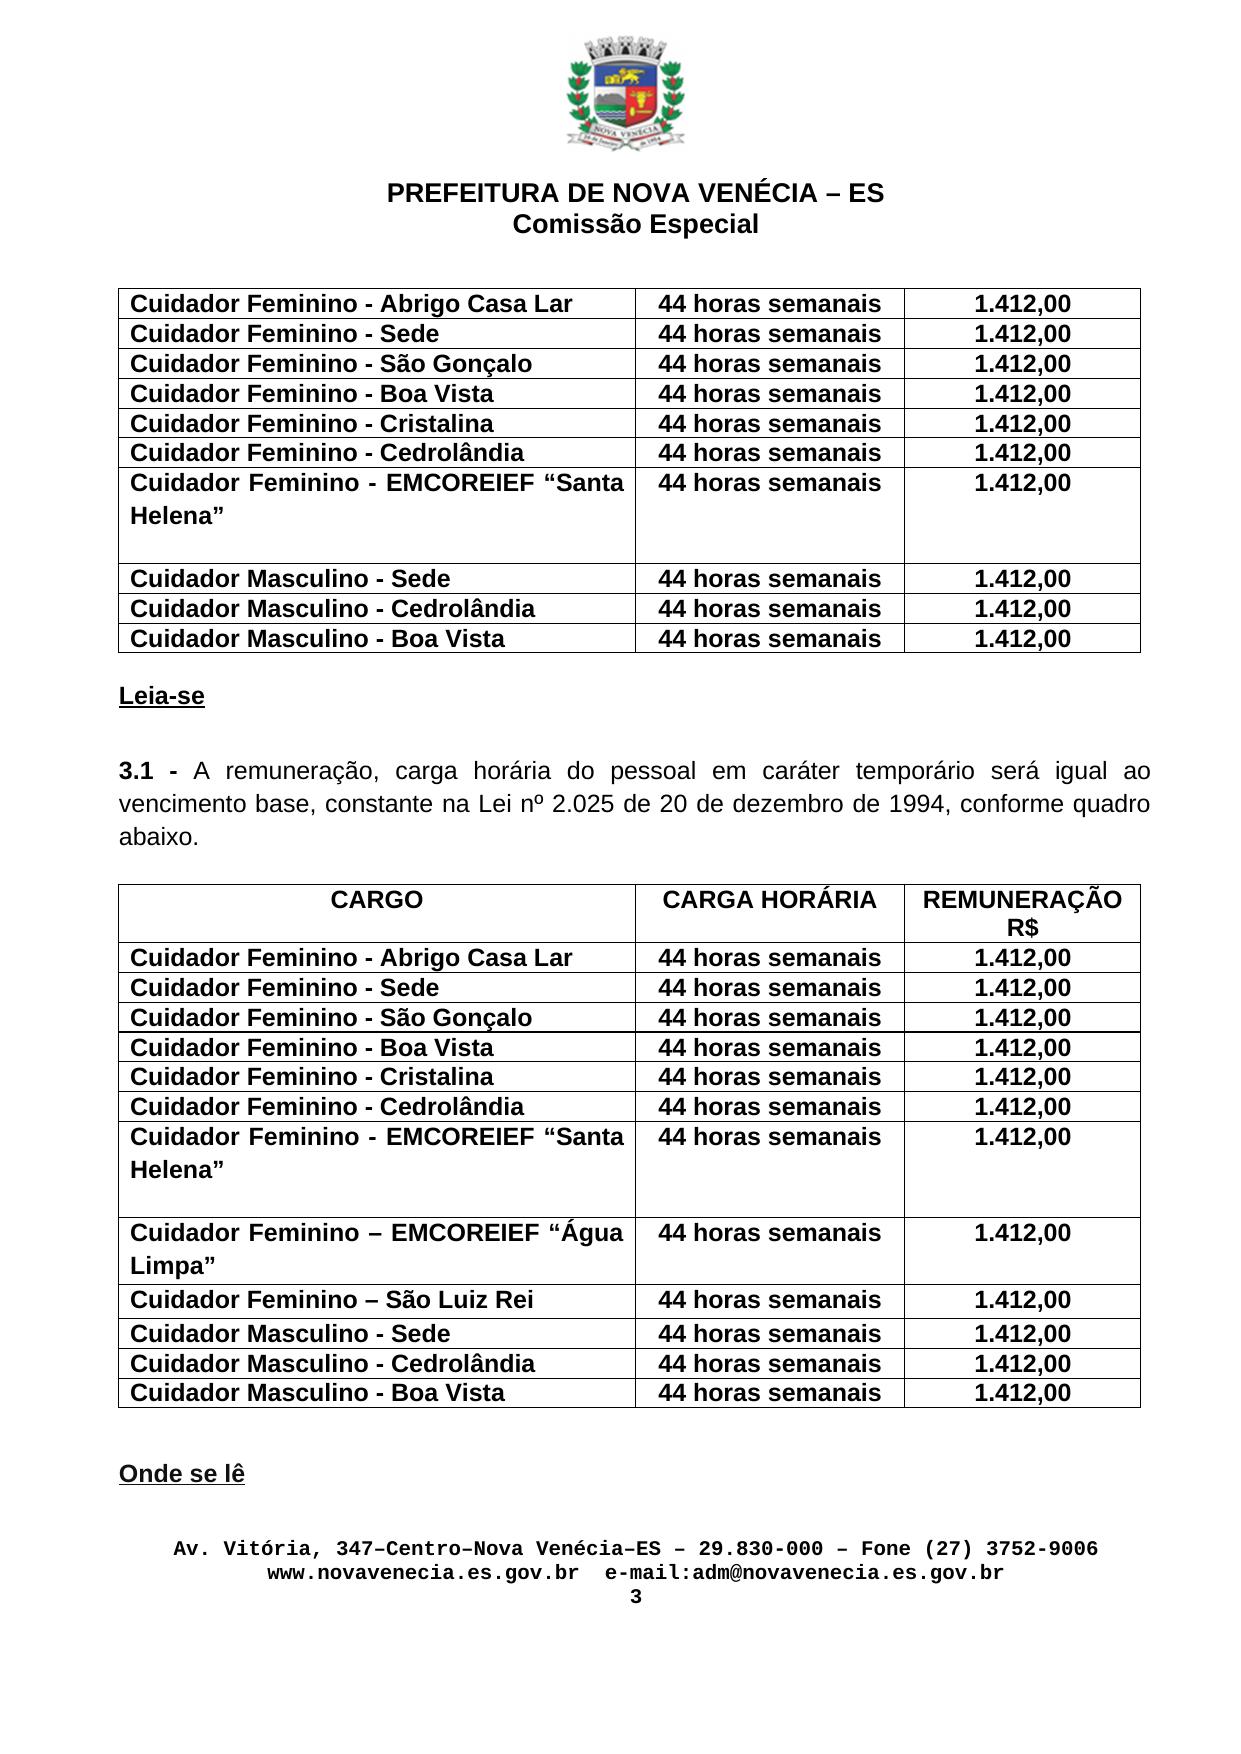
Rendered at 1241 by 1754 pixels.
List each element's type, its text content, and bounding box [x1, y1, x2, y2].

table_header CARGA HORÁRIA [636, 885, 904, 942]
table_cell 1.412,00 [905, 319, 1140, 348]
table_cell 44 horas semanais [636, 289, 904, 318]
table_cell Cuidador Feminino - Cedrolândia [119, 1092, 635, 1121]
table_cell 1.412,00 [905, 1003, 1140, 1031]
table_cell 44 horas semanais [636, 349, 904, 378]
table_cell 1.412,00 [905, 943, 1140, 972]
table_cell 44 horas semanais [636, 1062, 904, 1091]
table_cell 1.412,00 [905, 379, 1140, 407]
table_cell 1.412,00 [905, 1092, 1140, 1121]
table_cell 1.412,00 [905, 289, 1140, 318]
table_cell 1.412,00 [905, 468, 1140, 563]
table_cell 44 horas semanais [636, 1003, 904, 1031]
table_cell Cuidador Feminino - Boa Vista [119, 379, 635, 407]
table_cell Cuidador Feminino - Cristalina [119, 1062, 635, 1091]
table_cell 44 horas semanais [636, 379, 904, 407]
text Onde se lê [119, 1459, 1153, 1488]
table_cell Cuidador Feminino - Abrigo Casa Lar [119, 289, 635, 318]
table_cell 1.412,00 [905, 594, 1140, 622]
table_cell 1.412,00 [905, 349, 1140, 378]
table_cell 44 horas semanais [636, 1379, 904, 1407]
table_cell Cuidador Feminino – São Luiz Rei [119, 1285, 635, 1318]
table_cell Cuidador Masculino - Boa Vista [119, 624, 635, 652]
table_cell 44 horas semanais [636, 1319, 904, 1348]
table_cell 44 horas semanais [636, 1218, 904, 1284]
table_cell Cuidador Masculino - Cedrolândia [119, 1349, 635, 1377]
table_cell 1.412,00 [905, 438, 1140, 467]
table_cell 1.412,00 [905, 624, 1140, 652]
table_cell Cuidador Feminino - EMCOREIEF “Santa Helena” [119, 468, 635, 563]
table_cell 44 horas semanais [636, 594, 904, 622]
table_cell 44 horas semanais [636, 564, 904, 593]
table_cell Cuidador Feminino - Cedrolândia [119, 438, 635, 467]
table_header CARGO [119, 885, 635, 942]
text 3.1 - A remuneração, carga horária do pessoal em caráter temporário será igual ao vencimento base, constante na Lei nº 2.025 de 20 de dezembro de 1994, conforme quadro abaixo. [119, 756, 1153, 851]
table_cell 1.412,00 [905, 1033, 1140, 1061]
table_cell 44 horas semanais [636, 1033, 904, 1061]
table_cell 1.412,00 [905, 1218, 1140, 1284]
table_cell 1.412,00 [905, 1285, 1140, 1318]
table_cell 44 horas semanais [636, 1349, 904, 1377]
table_cell 44 horas semanais [636, 319, 904, 348]
table_cell 44 horas semanais [636, 438, 904, 467]
text Leia-se [119, 681, 1153, 710]
table_cell 44 horas semanais [636, 1122, 904, 1217]
table_cell 1.412,00 [905, 973, 1140, 1002]
table_cell 1.412,00 [905, 1379, 1140, 1407]
table_cell Cuidador Feminino - EMCOREIEF “Santa Helena” [119, 1122, 635, 1217]
table_cell Cuidador Masculino - Boa Vista [119, 1379, 635, 1407]
table_cell 1.412,00 [905, 1062, 1140, 1091]
table_cell Cuidador Masculino - Cedrolândia [119, 594, 635, 622]
table_cell Cuidador Feminino - Abrigo Casa Lar [119, 943, 635, 972]
table_cell 44 horas semanais [636, 943, 904, 972]
table_cell Cuidador Feminino - Sede [119, 319, 635, 348]
table_cell 44 horas semanais [636, 1092, 904, 1121]
table_cell Cuidador Feminino - Sede [119, 973, 635, 1002]
table_cell 44 horas semanais [636, 624, 904, 652]
table_cell 44 horas semanais [636, 1285, 904, 1318]
table_cell 1.412,00 [905, 564, 1140, 593]
table_cell Cuidador Masculino - Sede [119, 564, 635, 593]
table_cell 1.412,00 [905, 1319, 1140, 1348]
table_cell 1.412,00 [905, 409, 1140, 437]
table_cell 44 horas semanais [636, 973, 904, 1002]
table_cell Cuidador Feminino - Cristalina [119, 409, 635, 437]
table_cell 1.412,00 [905, 1349, 1140, 1377]
table_cell 44 horas semanais [636, 409, 904, 437]
table_cell Cuidador Feminino - São Gonçalo [119, 349, 635, 378]
table_cell Cuidador Feminino - Boa Vista [119, 1033, 635, 1061]
table_cell Cuidador Feminino – EMCOREIEF “Água Limpa” [119, 1218, 635, 1284]
table_cell 1.412,00 [905, 1122, 1140, 1217]
table_cell Cuidador Feminino - São Gonçalo [119, 1003, 635, 1031]
table_cell 44 horas semanais [636, 468, 904, 563]
table_cell Cuidador Masculino - Sede [119, 1319, 635, 1348]
table_header REMUNERAÇÃO R$ [905, 885, 1140, 942]
